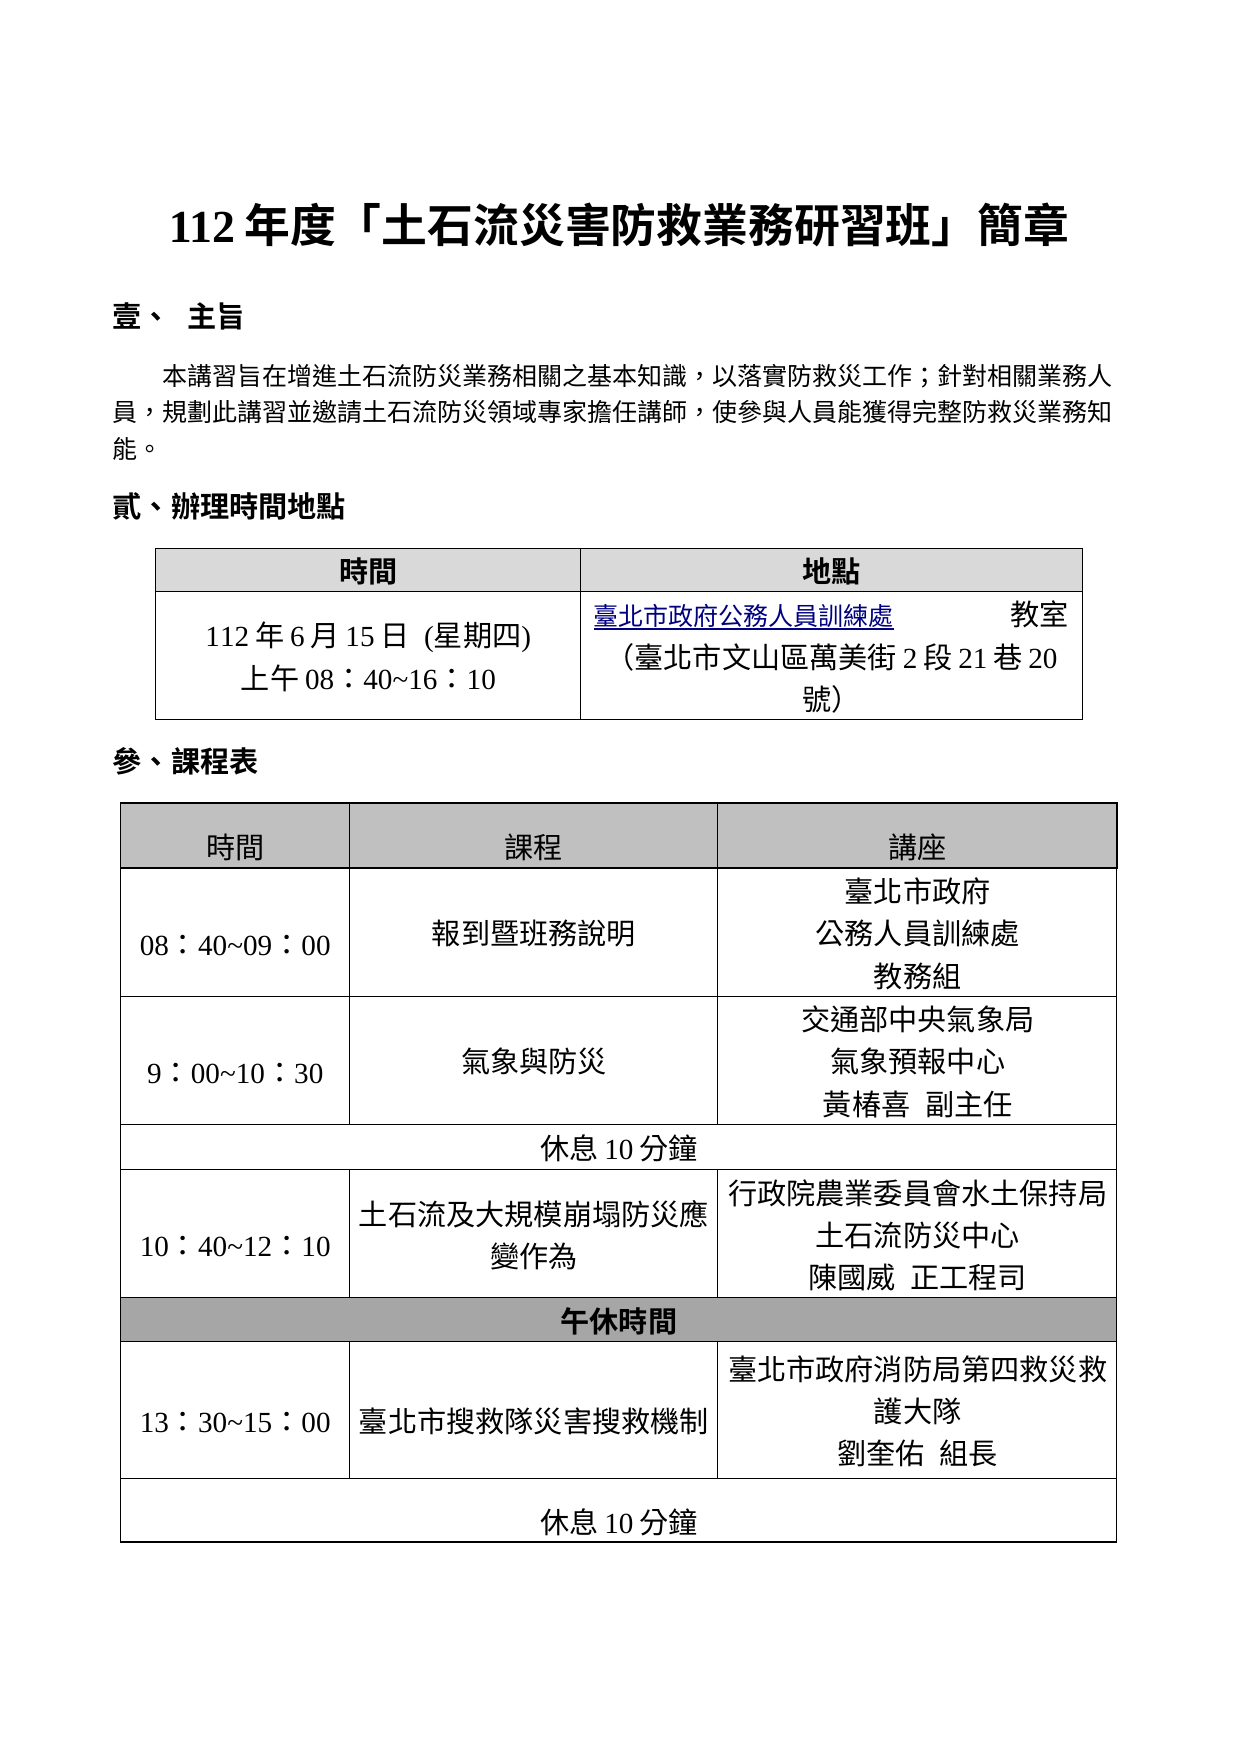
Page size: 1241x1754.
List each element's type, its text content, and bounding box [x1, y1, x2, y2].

table_header 時間 [156, 549, 580, 591]
table_header 時間 [121, 804, 349, 867]
table_header 課程 [350, 804, 717, 867]
text 貳、辦理時間地點 [112, 484, 1125, 526]
table_cell 交通部中央氣象局 氣象預報中心 黃椿喜 副主任 [718, 997, 1116, 1124]
table_header 講座 [718, 804, 1116, 867]
table_cell 13：30~15：00 [121, 1342, 349, 1478]
table_cell 08：40~09：00 [121, 869, 349, 996]
table_cell 臺北市搜救隊災害搜救機制 [350, 1342, 717, 1478]
text 本講習旨在增進土石流防災業務相關之基本知識，以落實防救災工作；針對相關業務人員，規劃此講習並邀請土石流防災領域專家擔任講師，使參與人員能獲得完整防救災業務知能。 [112, 357, 1125, 465]
text 參、課程表 [112, 738, 1125, 781]
table_cell 臺北市政府公務人員訓練處 教室 （臺北市文山區萬美街2段21巷20號） [581, 592, 1082, 719]
table_cell 112年6月15日 (星期四) 上午08：40~16：10 [156, 592, 580, 719]
table_cell 10：40~12：10 [121, 1170, 349, 1297]
table_cell 報到暨班務說明 [350, 869, 717, 996]
table_header 地點 [581, 549, 1082, 591]
table_cell 休息10分鐘 [121, 1125, 1116, 1169]
table_cell 9：00~10：30 [121, 997, 349, 1124]
table_cell 行政院農業委員會水土保持局 土石流防災中心 陳國威 正工程司 [718, 1170, 1116, 1297]
table_cell 臺北市政府 公務人員訓練處 教務組 [718, 869, 1116, 996]
text 112年度「土石流災害防救業務研習班」簡章 [112, 149, 1125, 274]
table_cell 氣象與防災 [350, 997, 717, 1124]
list 主旨 [112, 293, 1125, 335]
table_cell 臺北市政府消防局第四救災救護大隊 劉奎佑 組長 [718, 1342, 1116, 1478]
table_cell 午休時間 [121, 1298, 1116, 1341]
table_cell 土石流及大規模崩塌防災應變作為 [350, 1170, 717, 1297]
table_cell 休息10分鐘 [121, 1479, 1116, 1541]
